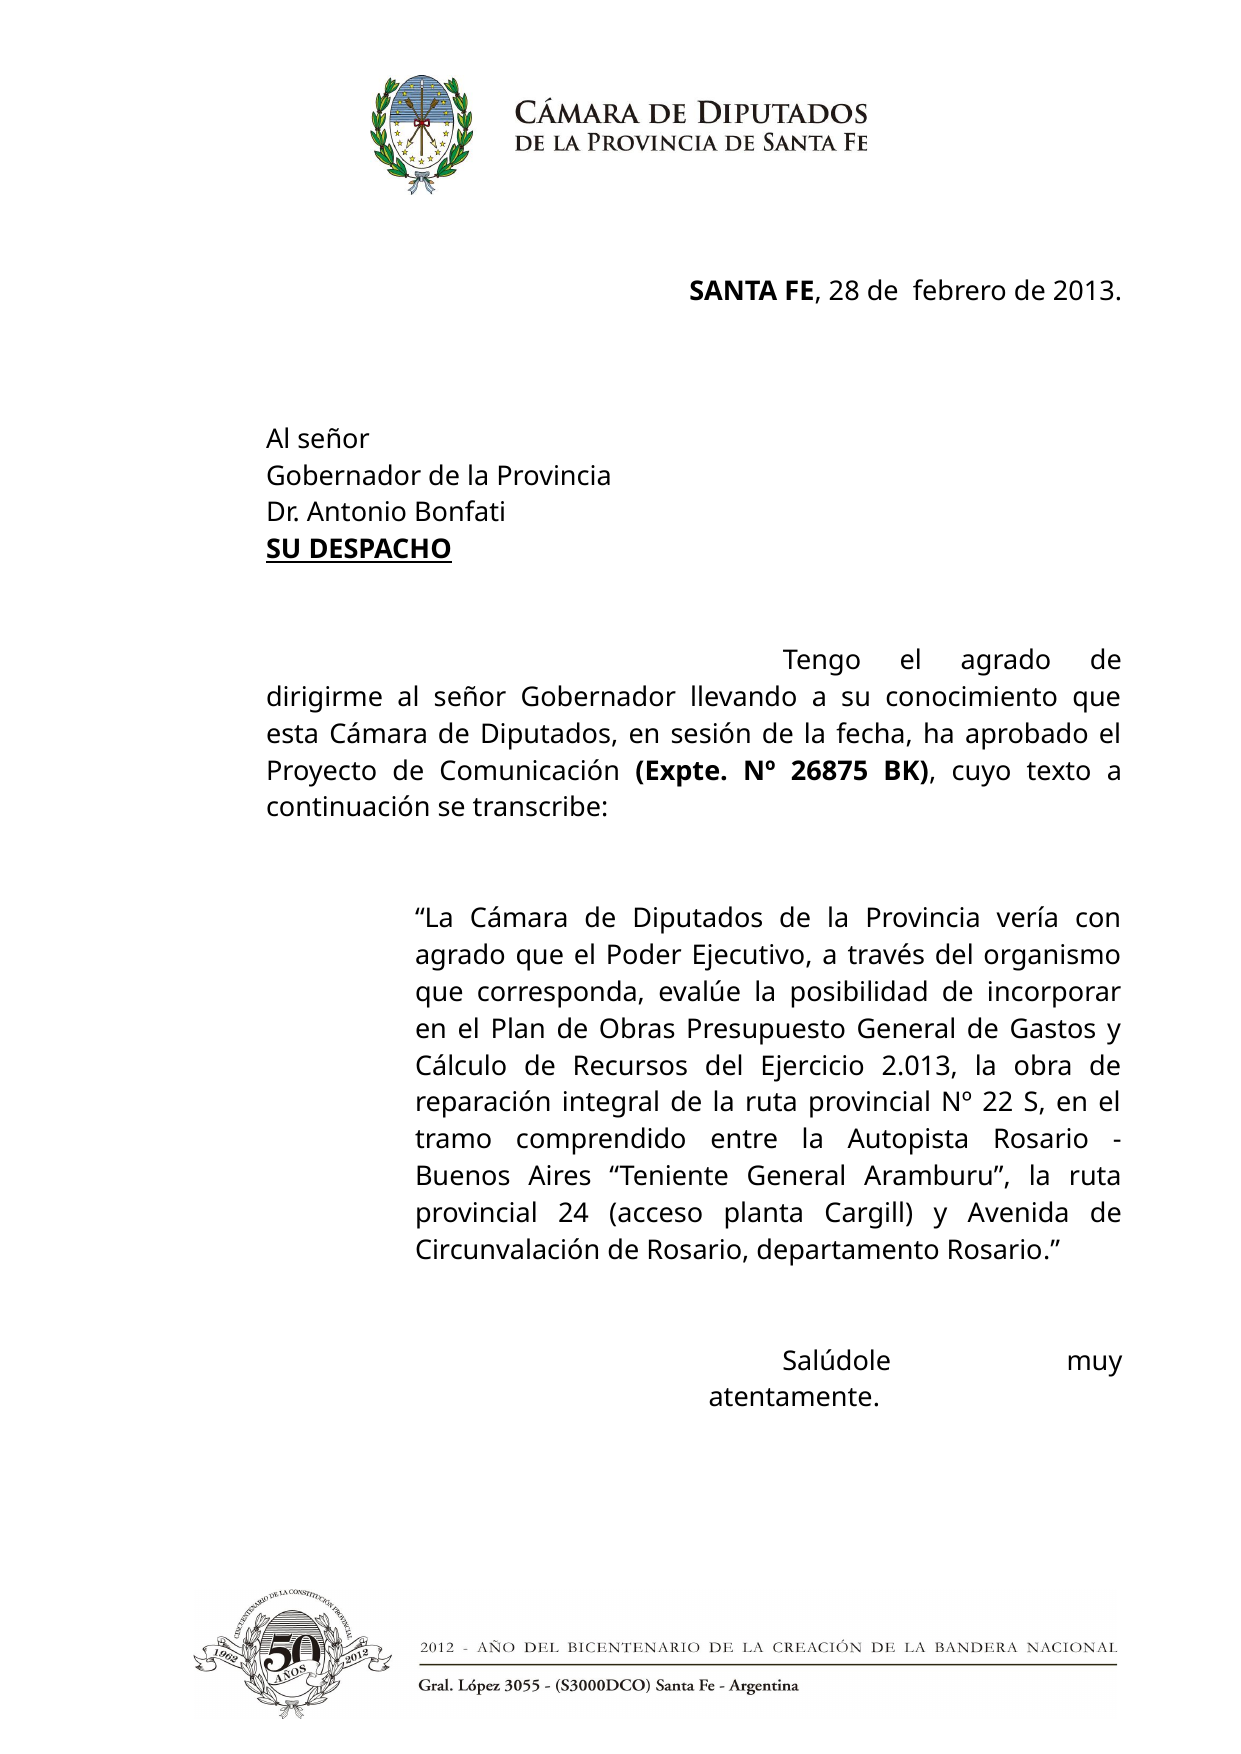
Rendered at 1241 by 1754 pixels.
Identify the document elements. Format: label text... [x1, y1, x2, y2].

text SANTA FE, 28 de febrero de 2013. [266, 272, 1122, 308]
text Tengo el agrado de dirigirme al señor Gobernador llevando a su conocimiento que esta Cámara de Diputados, en sesión de la fecha, ha aprobado el Proyecto de Comunicación (Expte. Nº 26875 BK), cuyo texto a continuación se transcribe: [266, 640, 1122, 825]
text Dr. Antonio Bonfati [266, 493, 1122, 530]
picture [370, 75, 868, 199]
text Salúdole muy atentamente. [708, 1341, 1122, 1415]
text SU DESPACHO [266, 530, 1122, 567]
text Gobernador de la Provincia [266, 456, 1122, 493]
picture [193, 1589, 1118, 1719]
text “La Cámara de Diputados de la Provincia vería con agrado que el Poder Ejecutivo, a través del organismo que corresponda, evalúe la posibilidad de incorporar en el Plan de Obras Presupuesto General de Gastos y Cálculo de Recursos del Ejercicio 2.013, la obra de reparación integral de la ruta provincial Nº 22 S, en el tramo comprendido entre la Autopista Rosario - Buenos Aires “Teniente General Aramburu”, la ruta provincial 24 (acceso planta Cargill) y Avenida de Circunvalación de Rosario, departamento Rosario.” [415, 898, 1122, 1267]
text Al señor [266, 419, 1122, 456]
